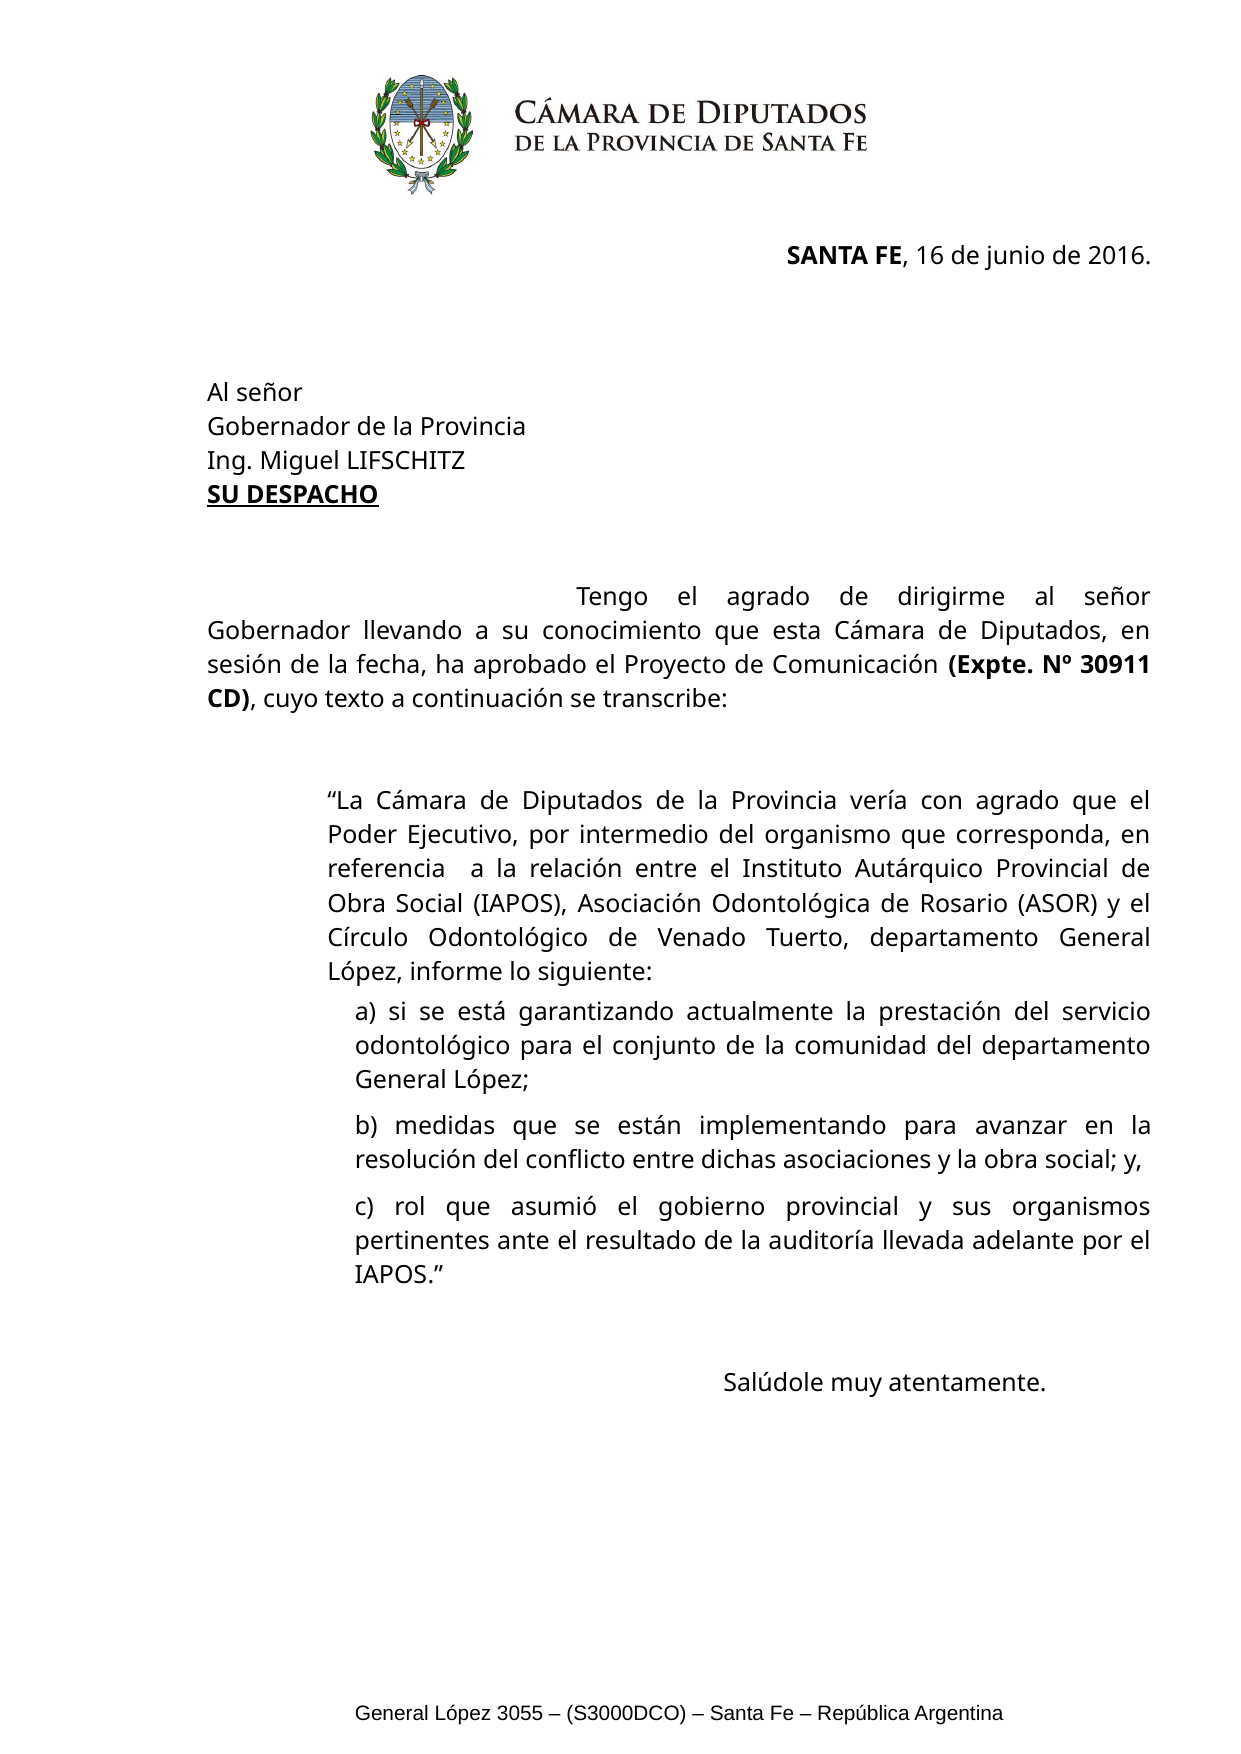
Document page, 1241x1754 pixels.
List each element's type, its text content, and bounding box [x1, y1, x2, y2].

text SU DESPACHO [207, 476, 1152, 511]
text c) rol que asumió el gobierno provincial y sus organismos pertinentes ante el resultado de la auditoría llevada adelante por el IAPOS.” [354, 1189, 1152, 1291]
text SANTA FE, 16 de junio de 2016. [207, 238, 1152, 272]
text Tengo el agrado de dirigirme al señor Gobernador llevando a su conocimiento que esta Cámara de Diputados, en sesión de la fecha, ha aprobado el Proyecto de Comunicación (Expte. Nº 30911 CD), cuyo texto a continuación se transcribe: [207, 579, 1152, 715]
text Ing. Miguel LIFSCHITZ [207, 442, 1152, 476]
text Salúdole muy atentamente. [649, 1365, 1152, 1399]
text a) si se está garantizando actualmente la prestación del servicio odontológico para el conjunto de la comunidad del departamento General López; [354, 993, 1152, 1096]
text b) medidas que se están implementando para avanzar en la resolución del conflicto entre dichas asociaciones y la obra social; y, [354, 1108, 1152, 1176]
text Gobernador de la Provincia [207, 408, 1152, 442]
text “La Cámara de Diputados de la Provincia vería con agrado que el Poder Ejecutivo, por intermedio del organismo que corresponda, en referencia a la relación entre el Instituto Autárquico Provincial de Obra Social (IAPOS), Asociación Odontológica de Rosario (ASOR) y el Círculo Odontológico de Venado Tuerto, departamento General López, informe lo siguiente: [327, 783, 1152, 987]
text Al señor [207, 374, 1152, 408]
picture [370, 75, 867, 199]
